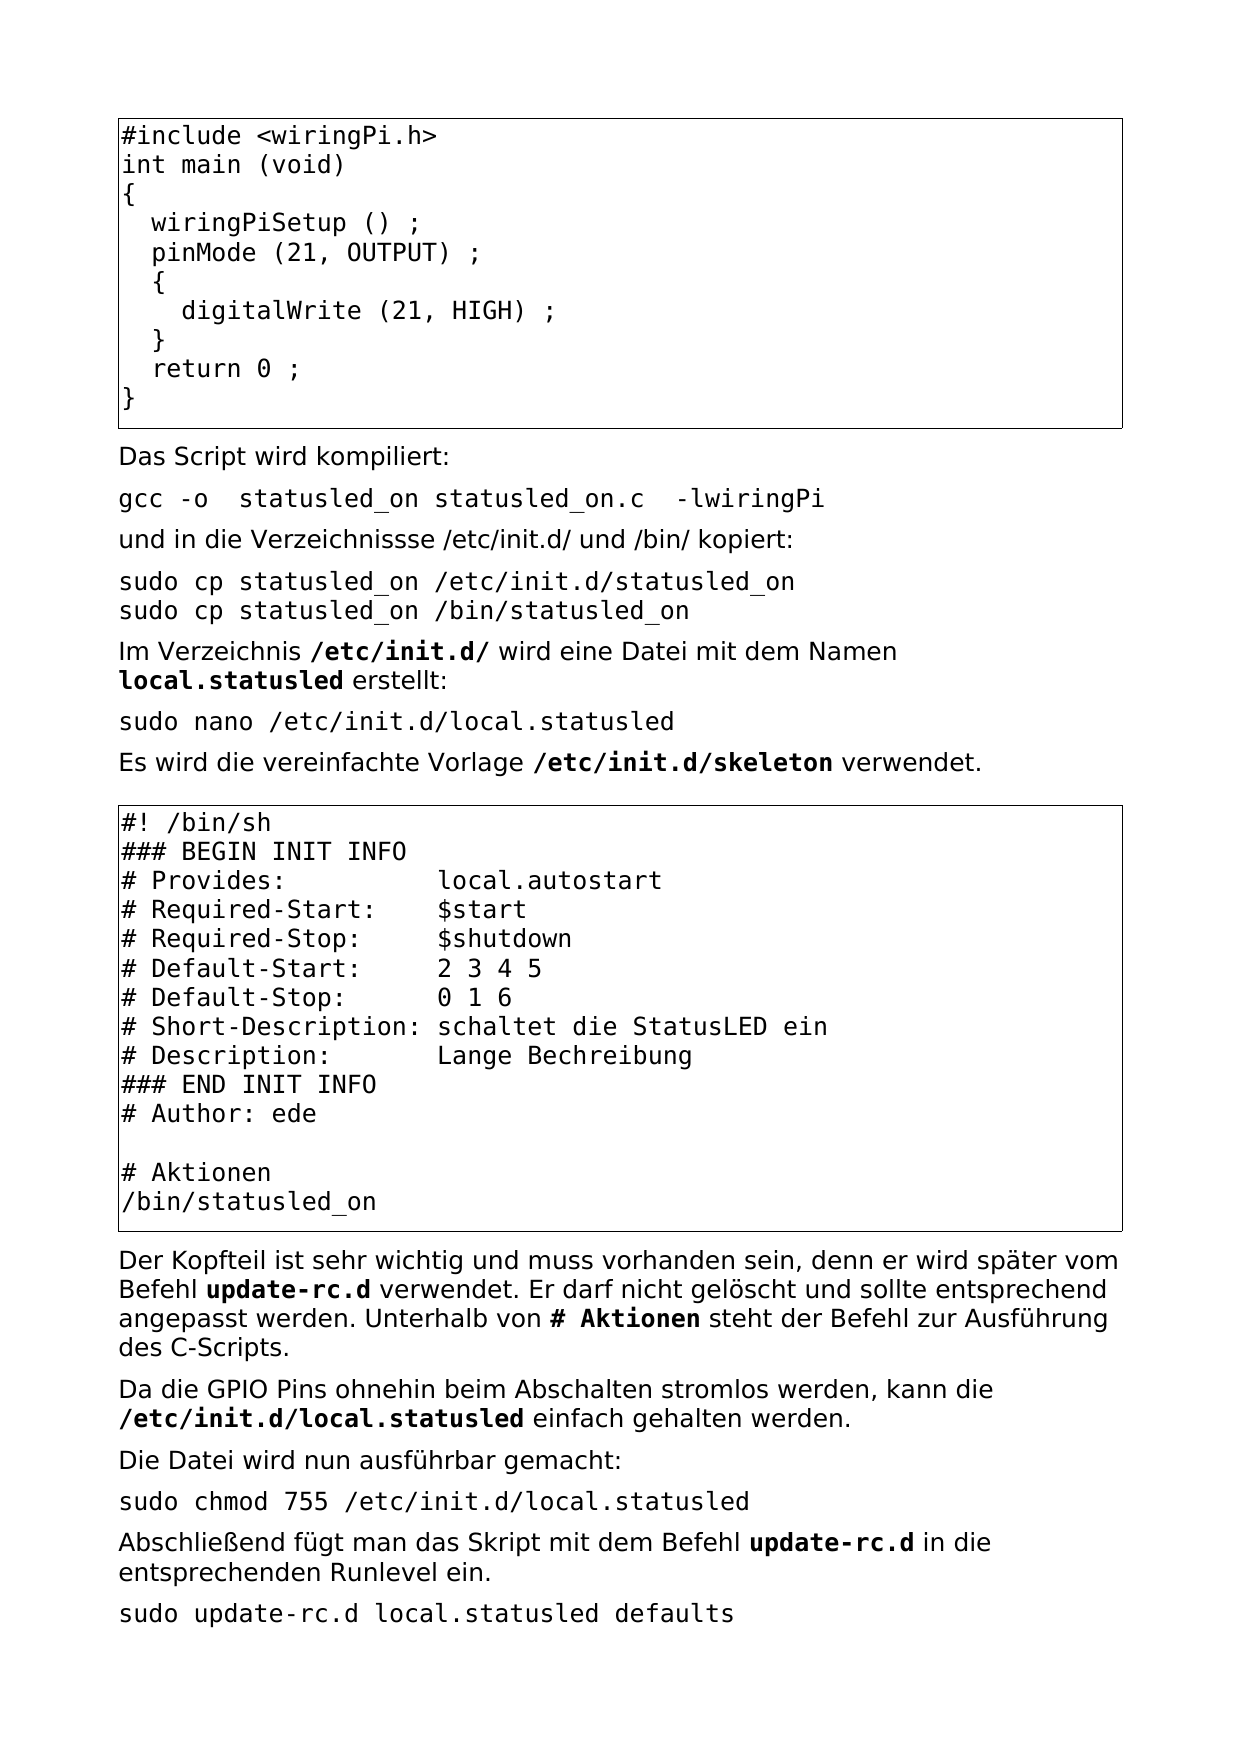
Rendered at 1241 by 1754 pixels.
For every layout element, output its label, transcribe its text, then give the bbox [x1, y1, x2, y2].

text Im Verzeichnis /etc/init.d/ wird eine Datei mit dem Namen local.statusled erstellt: [118, 637, 1122, 695]
text sudo chmod 755 /etc/init.d/local.statusled [118, 1488, 1122, 1517]
text sudo nano /etc/init.d/local.statusled [118, 708, 1122, 737]
text sudo update-rc.d local.statusled defaults [118, 1599, 1122, 1628]
text Der Kopfteil ist sehr wichtig und muss vorhanden sein, denn er wird später vom Befehl update-rc.d verwendet. Er darf nicht gelöscht und sollte entsprechend angepasst werden. Unterhalb von # Aktionen steht der Befehl zur Ausführung des C-Scripts. [118, 1246, 1122, 1363]
text Abschließend fügt man das Skript mit dem Befehl update-rc.d in die entsprechenden Runlevel ein. [118, 1528, 1122, 1587]
text Da die GPIO Pins ohnehin beim Abschalten stromlos werden, kann die /etc/init.d/local.statusled einfach gehalten werden. [118, 1375, 1122, 1433]
text Es wird die vereinfachte Vorlage /etc/init.d/skeleton verwendet. [118, 748, 1122, 778]
text Die Datei wird nun ausführbar gemacht: [118, 1446, 1122, 1475]
text Das Script wird kompiliert: [118, 442, 1122, 472]
text gcc -o statusled_on statusled_on.c -lwiringPi [118, 484, 1122, 513]
table_header #include <wiringPi.h> int main (void) { wiringPiSetup () ; pinMode (21, OUTPUT) ; { digitalWrite (21, HIGH) ; } return 0 ; } [119, 119, 1122, 427]
table_header #! /bin/sh ### BEGIN INIT INFO # Provides: local.autostart # Required-Start: $start # Required-Stop: $shutdown # Default-Start: 2 3 4 5 # Default-Stop: 0 1 6 # Short-Description: schaltet die StatusLED ein # Description: Lange Bechreibung ### END INIT INFO # Author: ede # Aktionen /bin/statusled_on [119, 806, 1122, 1231]
text und in die Verzeichnissse /etc/init.d/ und /bin/ kopiert: [118, 525, 1122, 554]
text sudo cp statusled_on /etc/init.d/statusled_on sudo cp statusled_on /bin/statusled_on [118, 567, 1122, 625]
